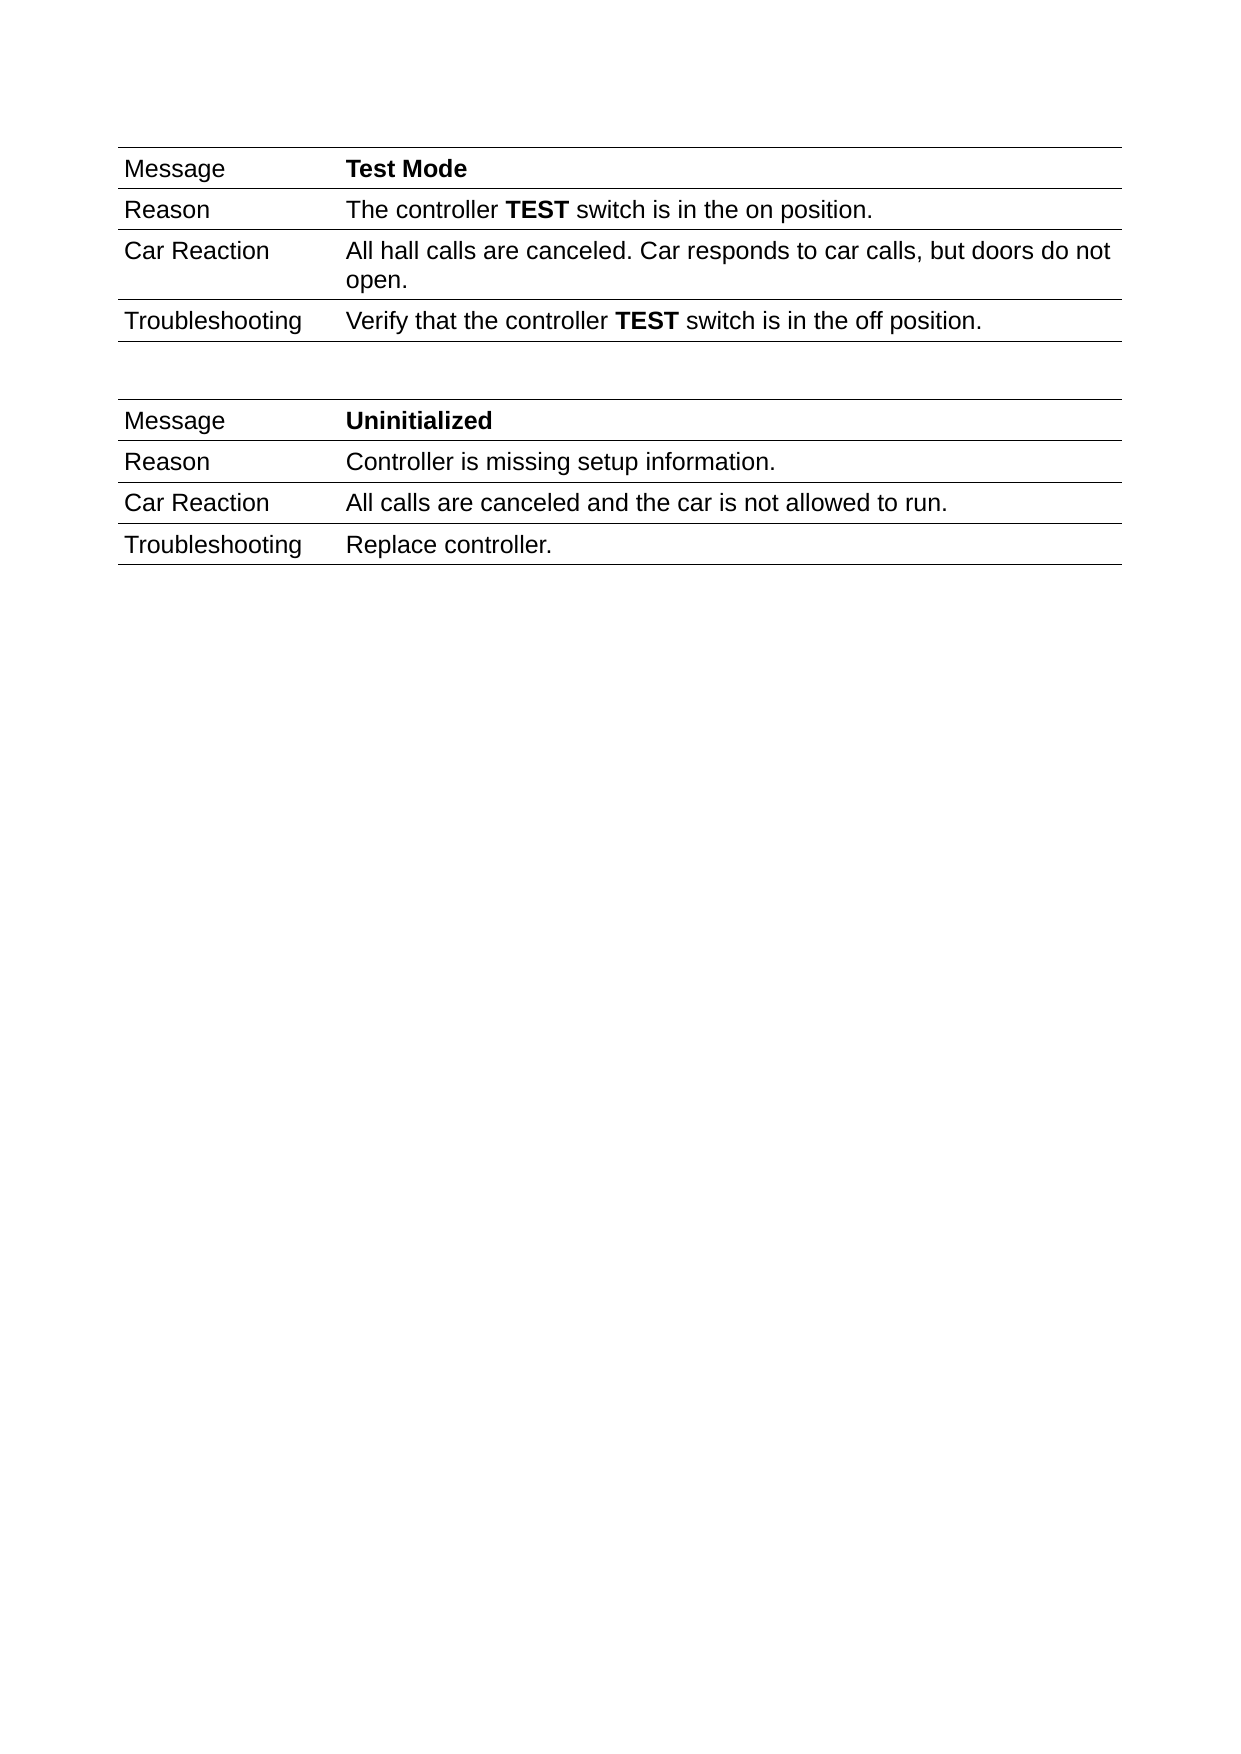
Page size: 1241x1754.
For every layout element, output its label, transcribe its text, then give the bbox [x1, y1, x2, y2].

table_cell Reason [118, 441, 340, 482]
table_cell Controller is missing setup information. [340, 441, 1122, 482]
table_header Message [118, 148, 340, 188]
table_cell The controller TEST switch is in the on position. [340, 189, 1122, 229]
table_cell Reason [118, 189, 340, 229]
table_cell Verify that the controller TEST switch is in the off position. [340, 300, 1122, 341]
table_header Uninitialized [340, 400, 1122, 440]
table_cell Car Reaction [118, 230, 340, 299]
table_header Test Mode [340, 148, 1122, 188]
table_cell All hall calls are canceled. Car responds to car calls, but doors do not open. [340, 230, 1122, 299]
table_cell Car Reaction [118, 483, 340, 523]
table_header Message [118, 400, 340, 440]
table_cell Troubleshooting [118, 524, 340, 564]
table_cell Replace controller. [340, 524, 1122, 564]
table_cell All calls are canceled and the car is not allowed to run. [340, 483, 1122, 523]
table_cell Troubleshooting [118, 300, 340, 341]
